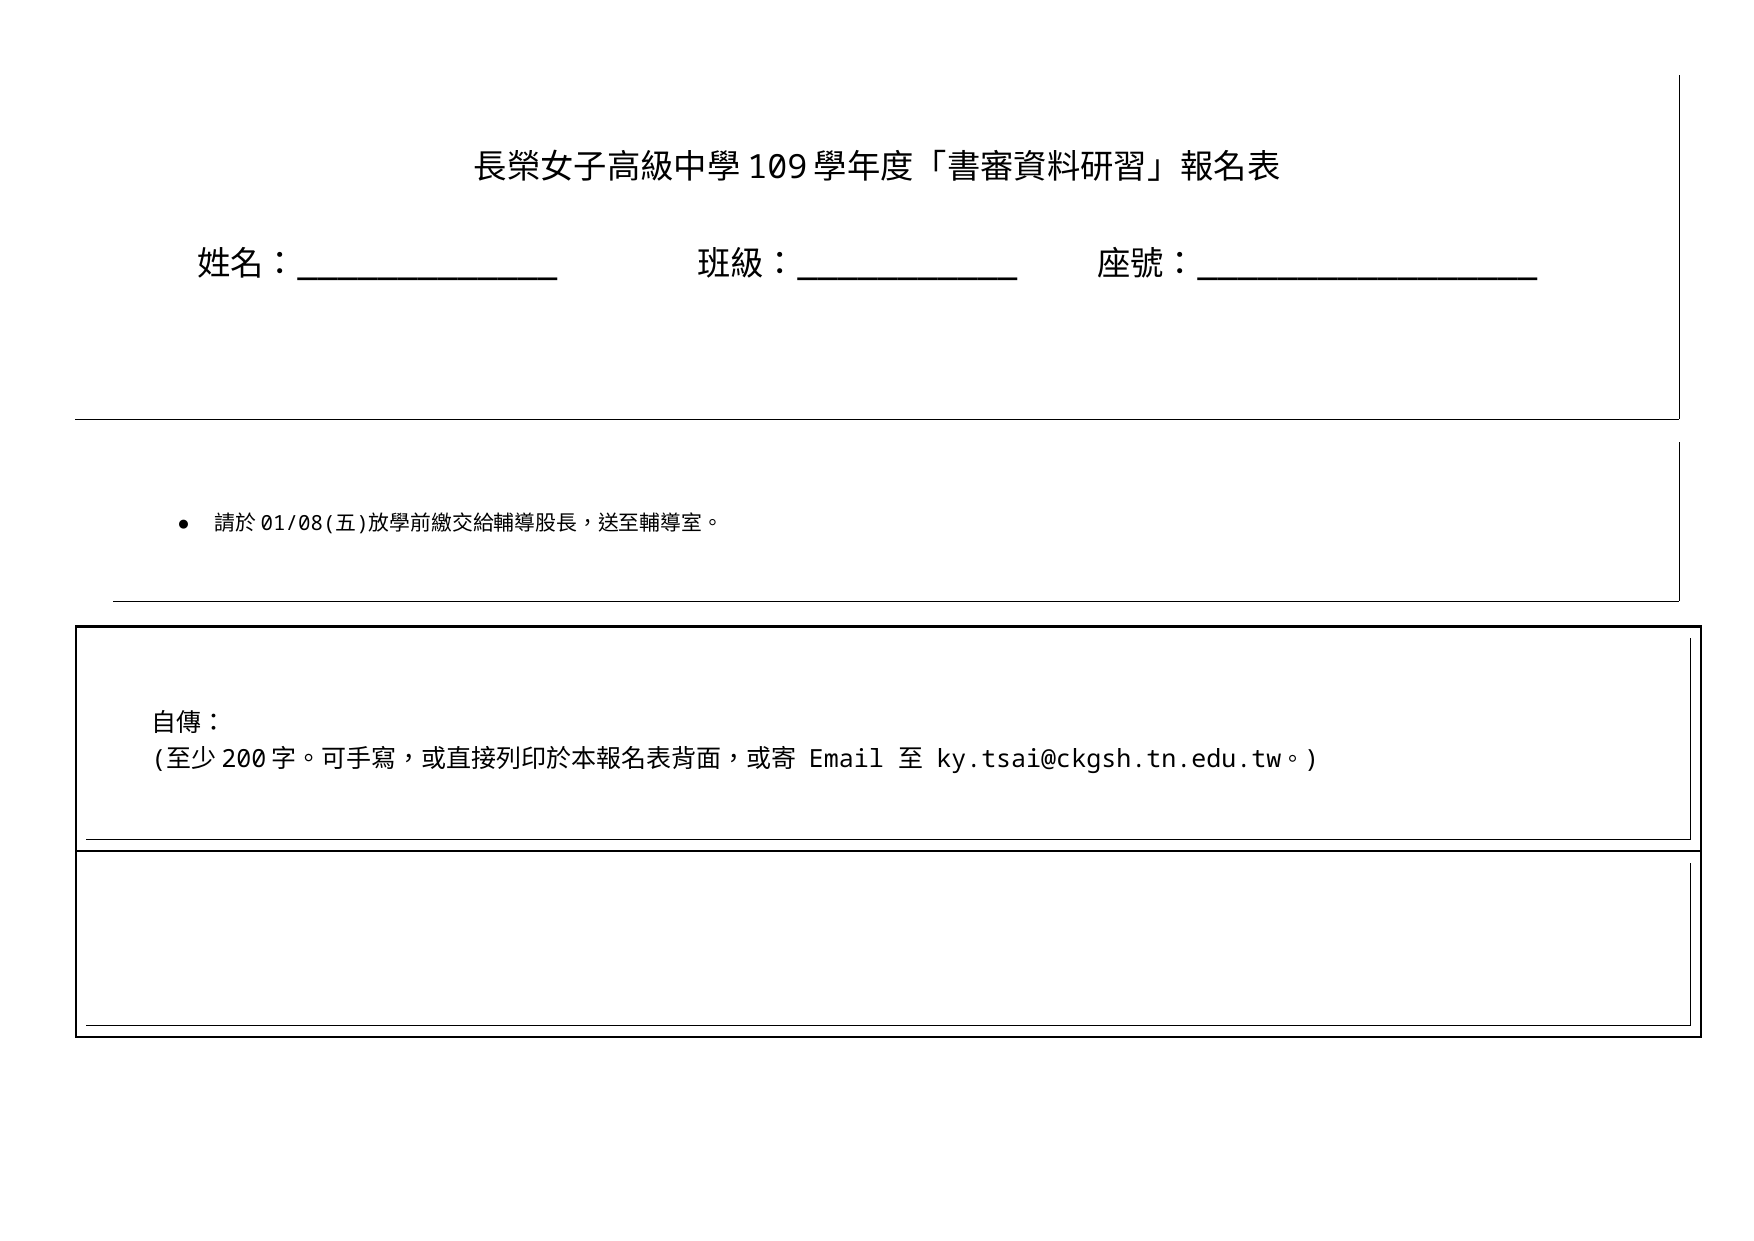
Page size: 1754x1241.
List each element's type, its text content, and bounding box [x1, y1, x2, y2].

list 請於01/08(五)放學前繳交給輔導股長，送至輔導室。 [112, 442, 1679, 601]
text 長榮女子高級中學109學年度「書審資料研習」報名表 [75, 75, 1679, 172]
table_cell [77, 852, 1700, 1036]
text 姓名：_____________ 班級：___________ 座號：_________________ [75, 172, 1679, 285]
table_header 自傳： (至少200字。可手寫，或直接列印於本報名表背面，或寄 Email 至 ky.tsai@ckgsh.tn.edu.tw。) [77, 628, 1700, 850]
